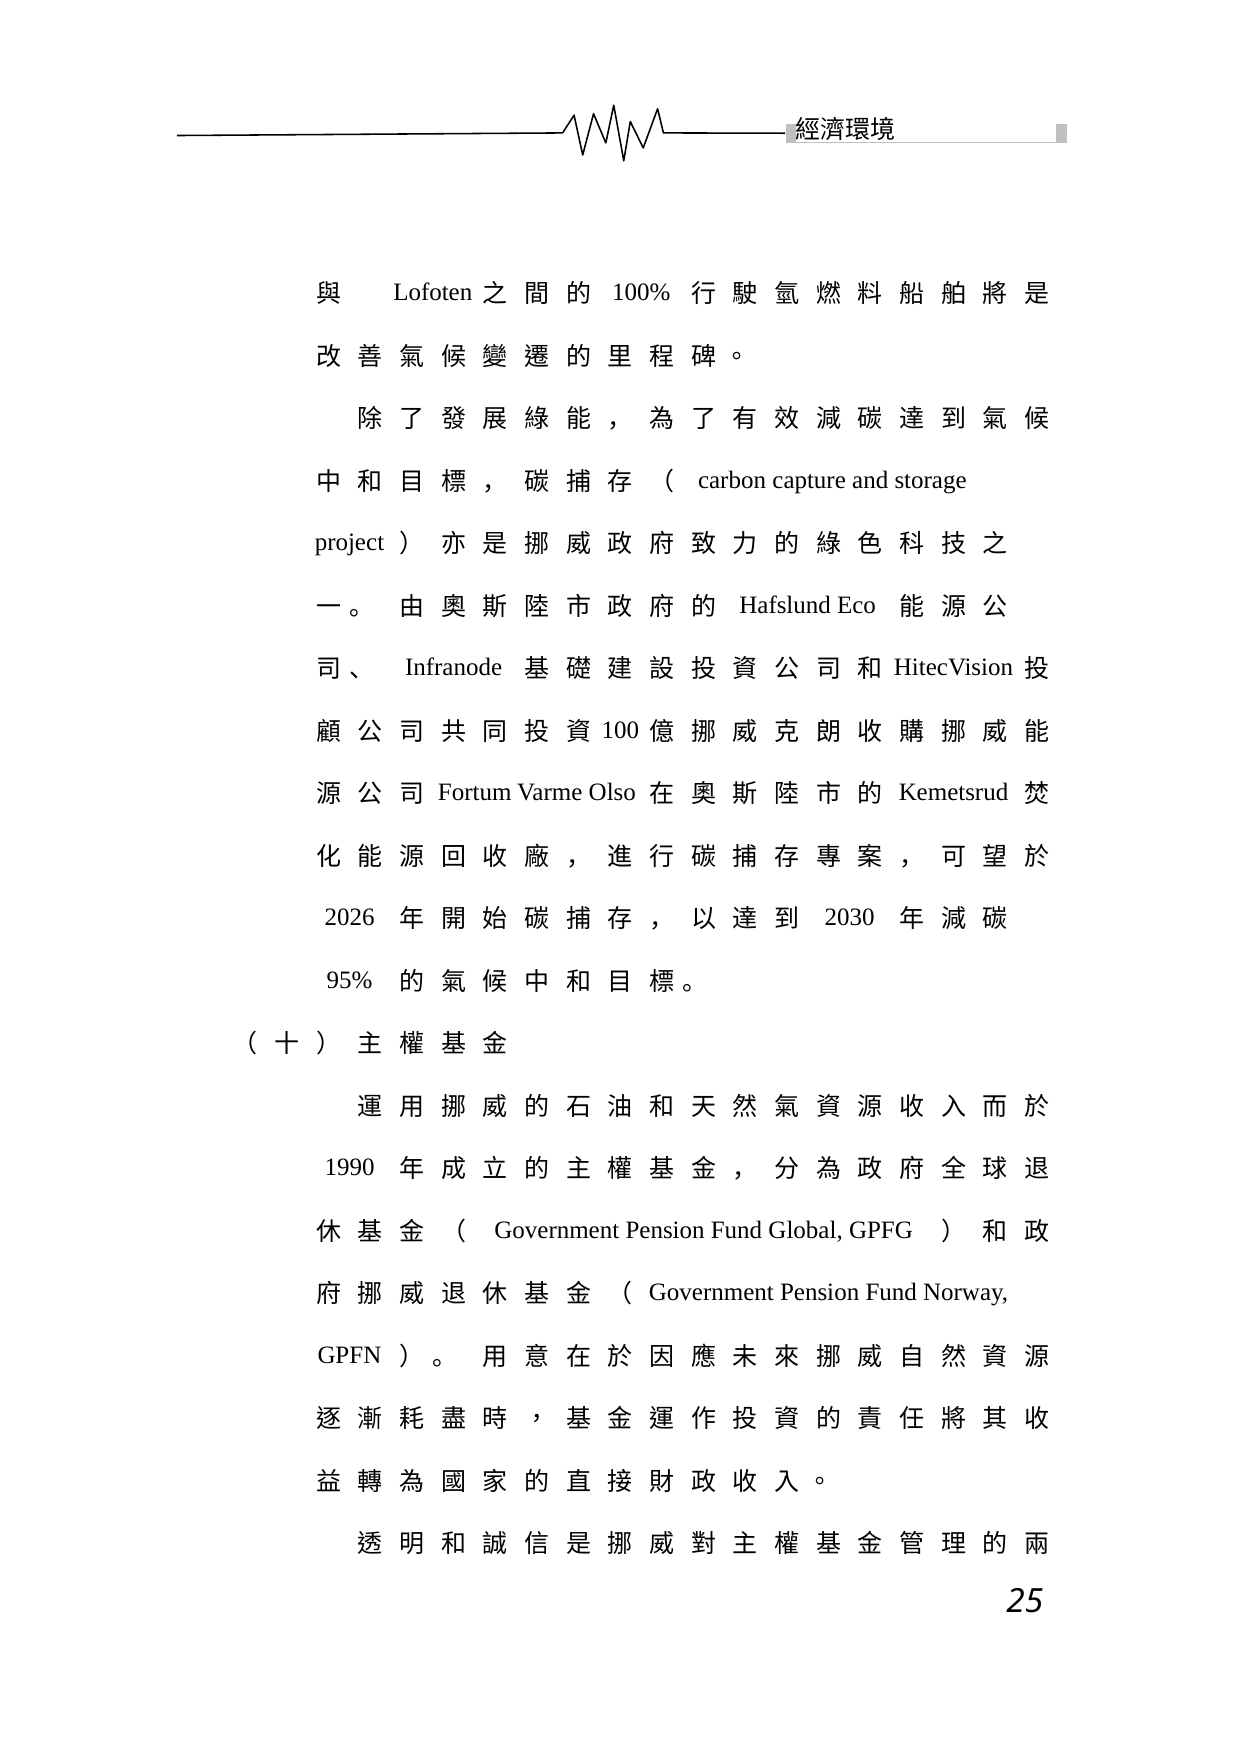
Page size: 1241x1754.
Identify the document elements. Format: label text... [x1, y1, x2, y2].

text 除了發展綠能，為了有效減碳達到氣候中和目標，碳捕存（carbon capture and storage project）亦是挪威政府致力的綠色科技之一。由奧斯陸市政府的Hafslund Eco能源公司、Infranode基礎建設投資公司和HitecVision投顧公司共同投資100億挪威克朗收購挪威能源公司Fortum Varme Olso在奧斯陸市的Kemetsrud焚化能源回收廠，進行碳捕存專案，可望於2026年開始碳捕存，以達到2030年減碳95%的氣候中和目標。 [281, 375, 1058, 1000]
text 運用挪威的石油和天然氣資源收入而於1990年成立的主權基金，分為政府全球退休基金（Government Pension Fund Global, GPFG）和政府挪威退休基金（Government Pension Fund Norway, GPFN）。用意在於因應未來挪威自然資源逐漸耗盡時，基金運作投資的責任將其收益轉為國家的直接財政收入。 [281, 1063, 1058, 1500]
text （十）主權基金 [207, 1000, 1058, 1063]
text 與 Lofoten之間的100%行駛氫燃料船舶將是改善氣候變遷的里程碑。 [281, 250, 1058, 375]
text 透明和誠信是挪威對主權基金管理的兩 [281, 1500, 1058, 1563]
